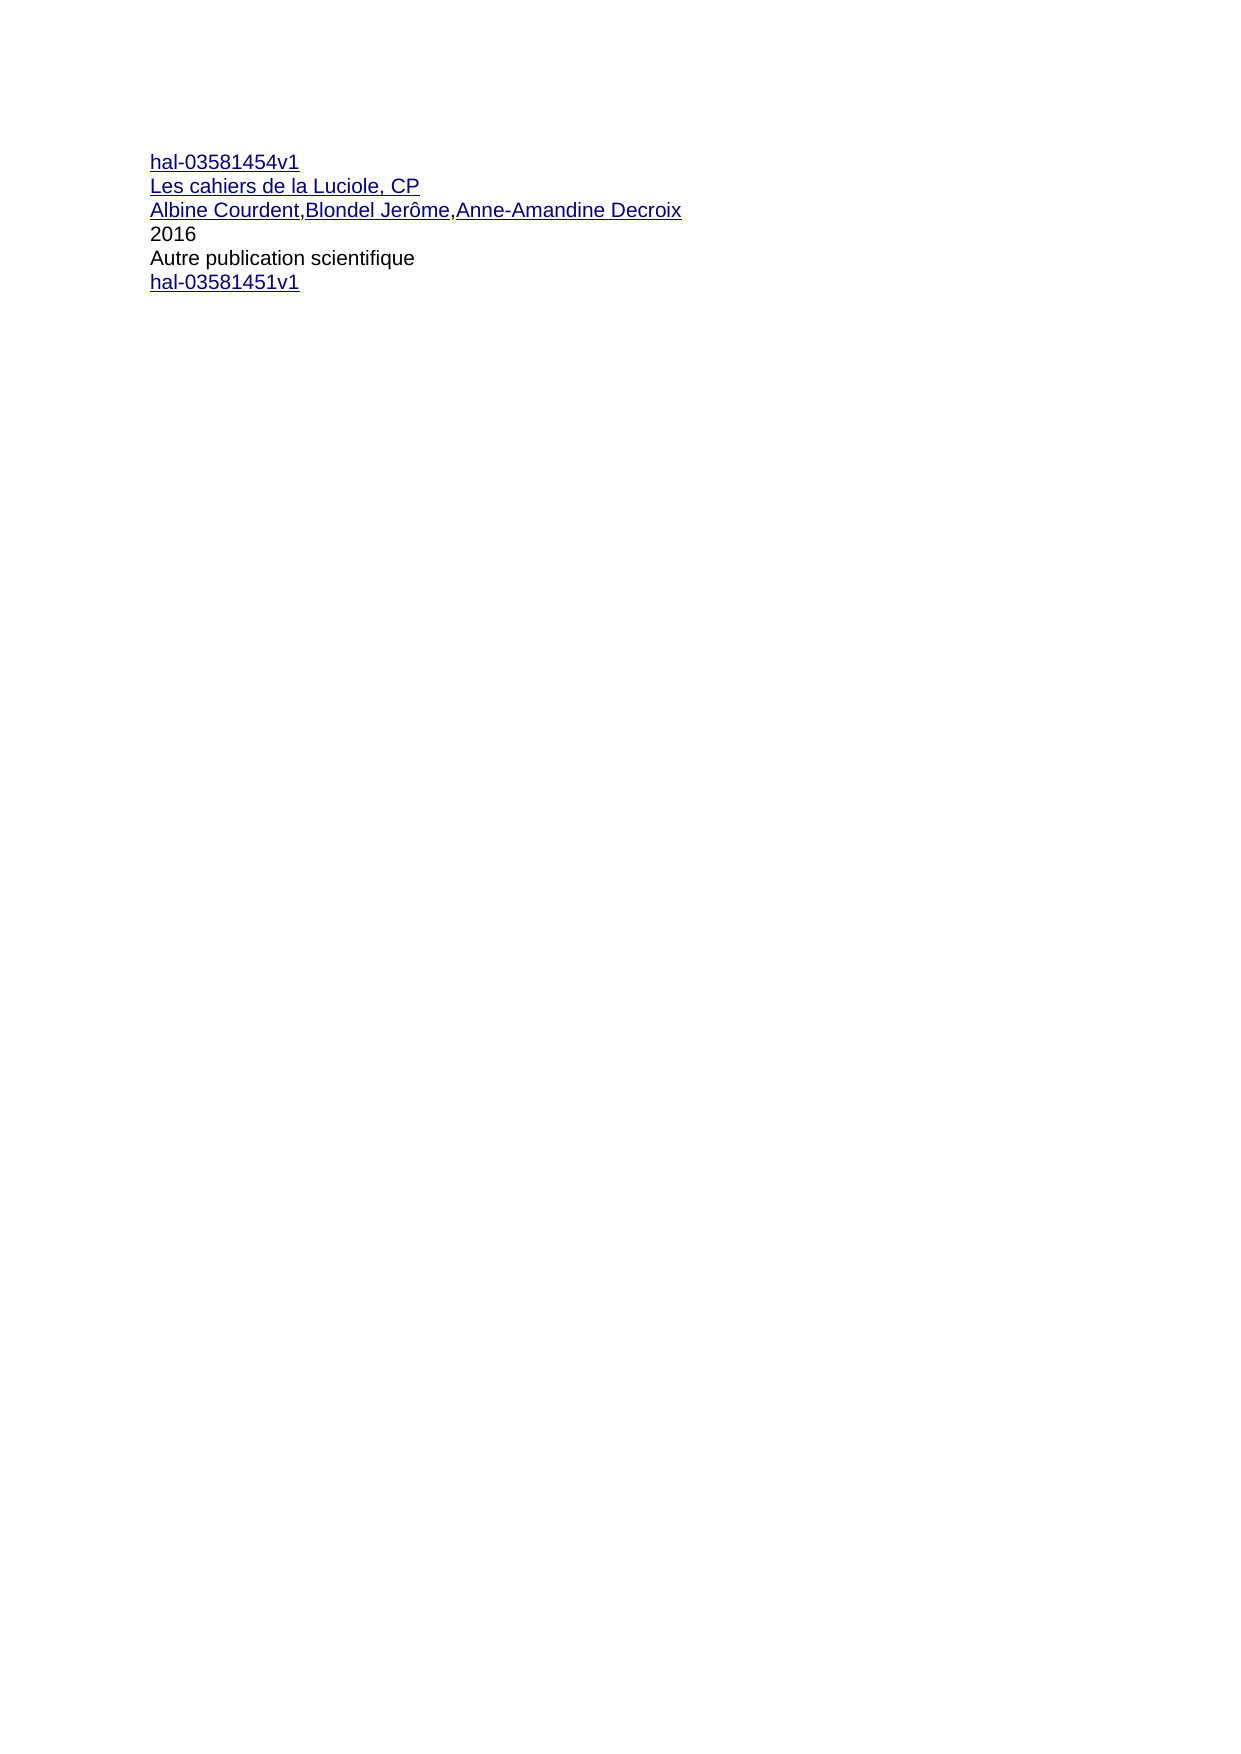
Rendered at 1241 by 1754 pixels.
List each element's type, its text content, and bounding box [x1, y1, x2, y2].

table_cell Les cahiers de la Luciole, CP Albine Courdent,Blondel Jerôme,Anne-Amandine Decroix 2016 Autre publication scientifique hal-03581451v1 [150, 174, 1090, 294]
table_cell hal-03581454v1 [150, 150, 1090, 174]
